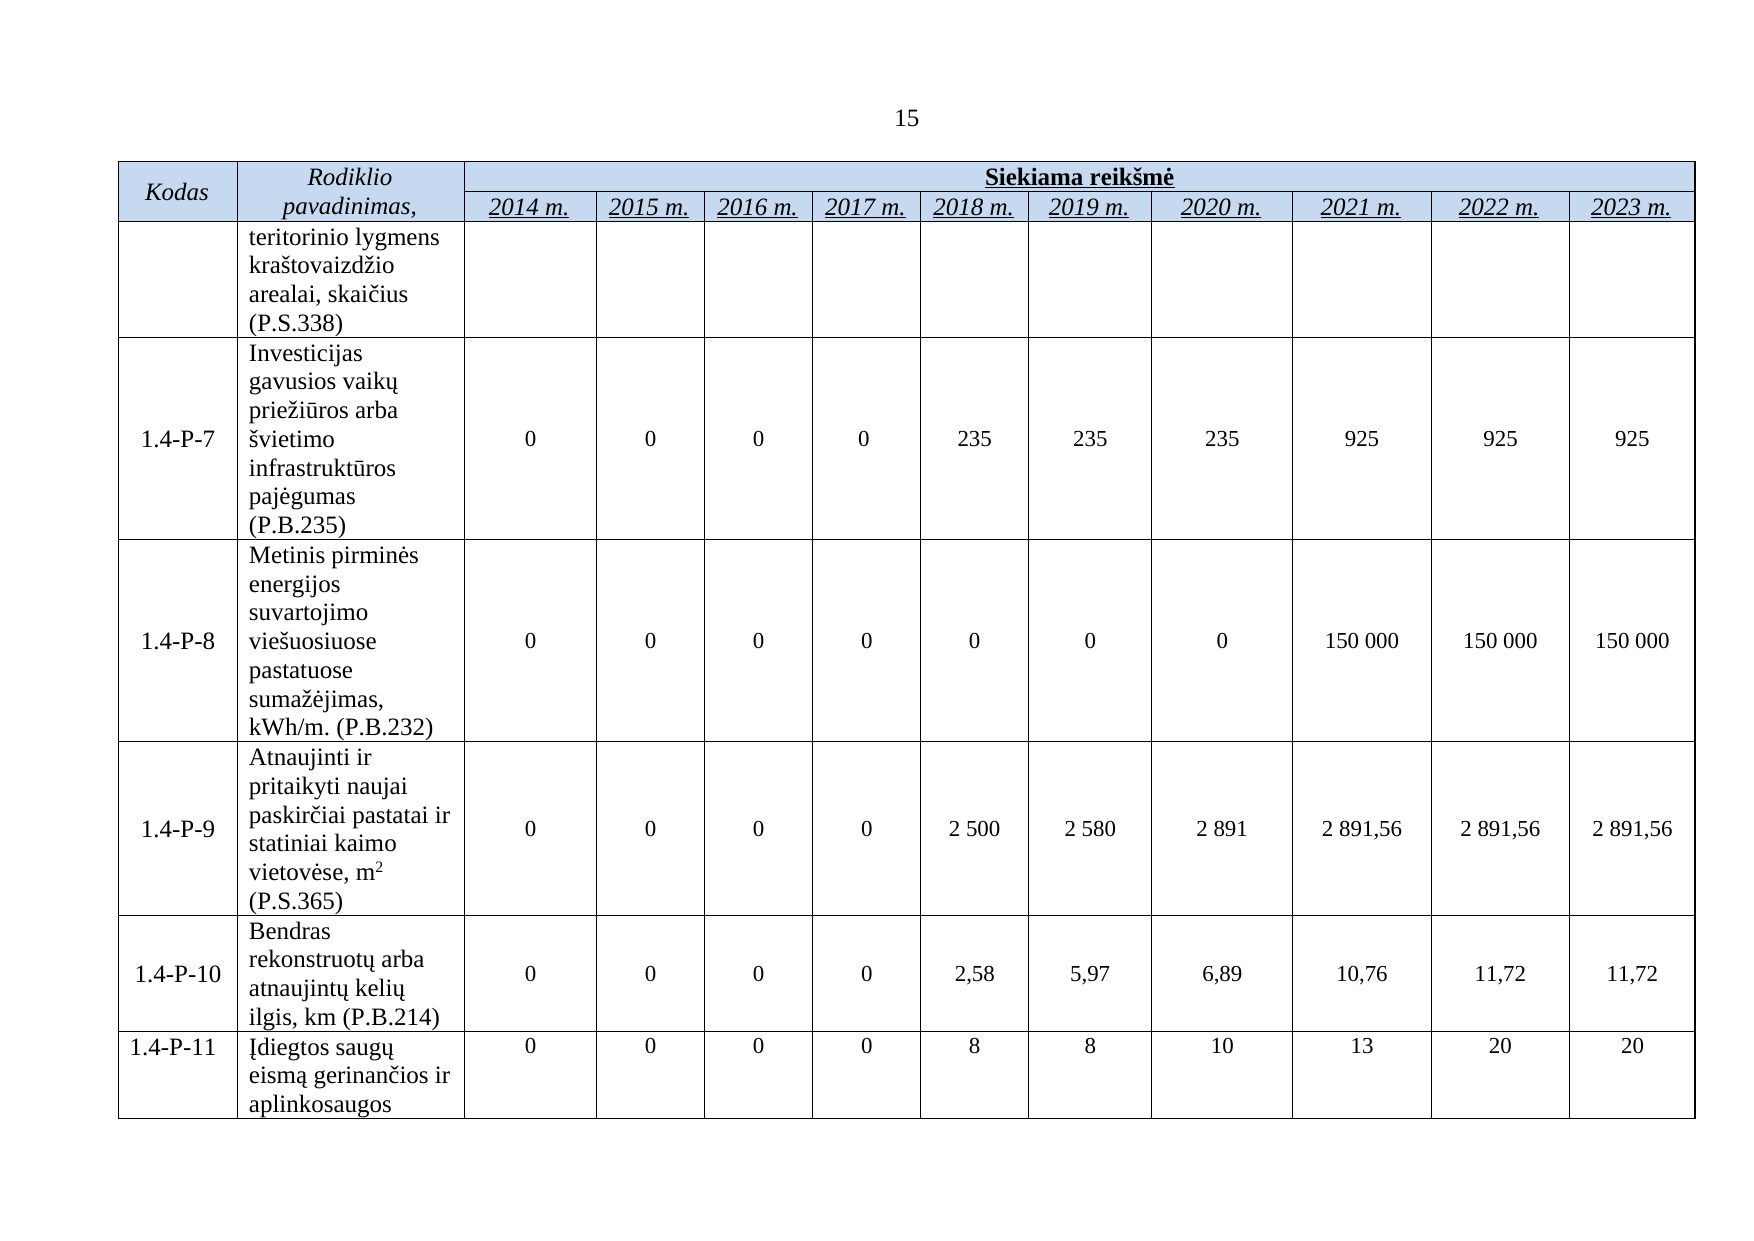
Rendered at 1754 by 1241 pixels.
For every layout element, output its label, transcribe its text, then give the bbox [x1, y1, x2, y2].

table_cell [705, 222, 812, 337]
table_cell 0 [465, 338, 596, 539]
table_cell 925 [1570, 338, 1694, 539]
table_cell 0 [465, 916, 596, 1031]
table_cell 2022 m. [1432, 192, 1569, 221]
table_cell 2 891,56 [1293, 742, 1431, 915]
table_cell 1.4-P-10 [119, 916, 237, 1031]
table_cell 0 [597, 540, 704, 741]
table_cell 20 [1432, 1032, 1569, 1118]
table_header Kodas [119, 162, 237, 221]
table_cell 8 [921, 1032, 1028, 1118]
table_cell 10 [1152, 1032, 1292, 1118]
table_cell 0 [465, 742, 596, 915]
table_cell 2021 m. [1293, 192, 1431, 221]
table_cell 2 891,56 [1432, 742, 1569, 915]
table_cell 2016 m. [705, 192, 812, 221]
table_header Rodiklio pavadinimas, matavimo vienetai [238, 162, 464, 221]
table_cell 1.4-P-9 [119, 742, 237, 915]
table_cell 11,72 [1570, 916, 1694, 1031]
table_cell 5,97 [1029, 916, 1151, 1031]
table_cell 13 [1293, 1032, 1431, 1118]
table_cell 1.4-P-7 [119, 338, 237, 539]
table_cell 0 [597, 338, 704, 539]
table_cell 0 [921, 540, 1028, 741]
table_cell 150 000 [1432, 540, 1569, 741]
table_cell 6,89 [1152, 916, 1292, 1031]
table_cell 8 [1029, 1032, 1151, 1118]
table_cell 0 [1152, 540, 1292, 741]
table_cell 235 [1029, 338, 1151, 539]
table_header Siekiama reikšmė [465, 162, 1694, 191]
table_cell 235 [921, 338, 1028, 539]
table_cell [1152, 222, 1292, 337]
table_cell 20 [1570, 1032, 1694, 1118]
table_cell 2017 m. [813, 192, 920, 221]
table_cell 0 [597, 916, 704, 1031]
table_cell 2 891 [1152, 742, 1292, 915]
table_cell 2020 m. [1152, 192, 1292, 221]
table_cell 0 [813, 916, 920, 1031]
table_cell [597, 222, 704, 337]
table_cell Bendras rekonstruotų arba atnaujintų kelių ilgis, km (P.B.214) [238, 916, 464, 1031]
table_cell [813, 222, 920, 337]
table_cell 2019 m. [1029, 192, 1151, 221]
table_cell [465, 222, 596, 337]
table_cell 0 [705, 742, 812, 915]
table_cell 2 580 [1029, 742, 1151, 915]
table_cell Atnaujinti ir pritaikyti naujai paskirčiai pastatai ir statiniai kaimo vietovėse, m2 (P.S.365) [238, 742, 464, 915]
table_cell Išsaugoti, sutvarkyti ar atkurti įvairaus teritorinio lygmens kraštovaizdžio arealai, skaičius (P.S.338) [238, 222, 464, 337]
table_cell 0 [597, 742, 704, 915]
table_cell 0 [705, 540, 812, 741]
table_cell 0 [813, 1032, 920, 1118]
table_cell 2,58 [921, 916, 1028, 1031]
table_cell 11,72 [1432, 916, 1569, 1031]
table_cell 0 [813, 742, 920, 915]
table_cell 0 [597, 1032, 704, 1118]
table_cell 2018 m. [921, 192, 1028, 221]
table_cell 0 [1029, 540, 1151, 741]
table_cell 2014 m. [465, 192, 596, 221]
table_cell [1293, 222, 1431, 337]
table_cell 2 500 [921, 742, 1028, 915]
table_cell 235 [1152, 338, 1292, 539]
table_cell 0 [813, 338, 920, 539]
table_cell 0 [705, 916, 812, 1031]
table_cell 150 000 [1293, 540, 1431, 741]
table_cell 925 [1432, 338, 1569, 539]
table_cell Įdiegtos saugų eismą gerinančios ir aplinkosaugos priemonės, vnt. (P.S.342) [238, 1032, 464, 1118]
table_cell [1570, 222, 1694, 337]
table_cell 10,76 [1293, 916, 1431, 1031]
table_cell [1432, 222, 1569, 337]
table_cell 925 [1293, 338, 1431, 539]
table_cell 0 [813, 540, 920, 741]
table_cell 1.4-P-11 [119, 1032, 237, 1118]
table_cell 2 891,56 [1570, 742, 1694, 915]
table_cell 0 [465, 1032, 596, 1118]
table_cell [119, 222, 237, 337]
table_cell Investicijas gavusios vaikų priežiūros arba švietimo infrastruktūros pajėgumas (P.B.235) [238, 338, 464, 539]
table_cell 0 [465, 540, 596, 741]
table_cell 0 [705, 338, 812, 539]
table_cell 2023 m. [1570, 192, 1694, 221]
table_cell 1.4-P-8 [119, 540, 237, 741]
table_cell [921, 222, 1028, 337]
table_cell 0 [705, 1032, 812, 1118]
table_cell Metinis pirminės energijos suvartojimo viešuosiuose pastatuose sumažėjimas, kWh/m. (P.B.232) [238, 540, 464, 741]
table_cell 150 000 [1570, 540, 1694, 741]
table_cell [1029, 222, 1151, 337]
table_cell 2015 m. [597, 192, 704, 221]
